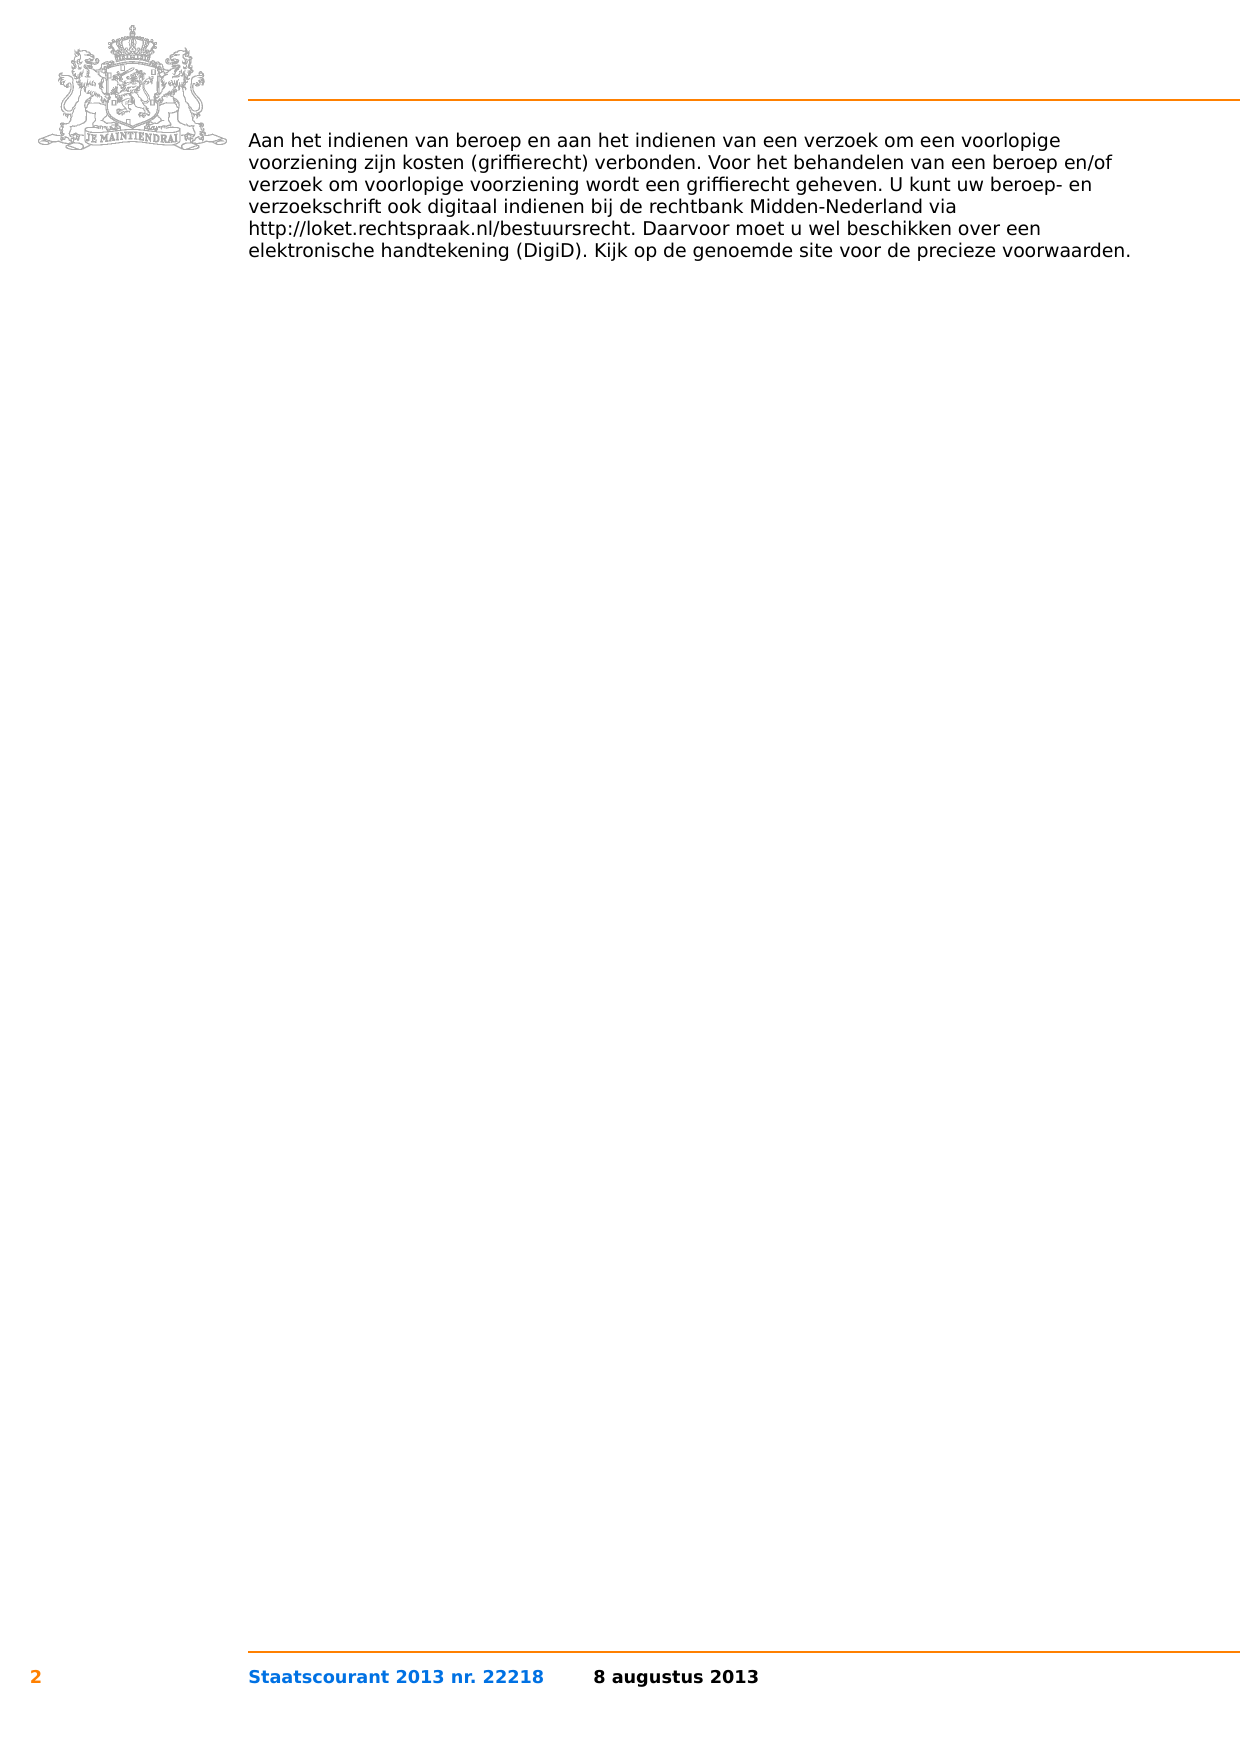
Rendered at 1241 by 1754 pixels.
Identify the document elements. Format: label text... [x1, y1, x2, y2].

picture [38, 25, 227, 150]
text Aan het indienen van beroep en aan het indienen van een verzoek om een voorlopige voorziening zijn kosten (griffierecht) verbonden. Voor het behandelen van een beroep en/of verzoek om voorlopige voorziening wordt een griffierecht geheven. U kunt uw beroep- en verzoekschrift ook digitaal indienen bij de rechtbank Midden-Nederland via http://loket.rechtspraak.nl/bestuursrecht. Daarvoor moet u wel beschikken over een elektronische handtekening (DigiD). Kijk op de genoemde site voor de precieze voorwaarden. [248, 130, 1163, 262]
